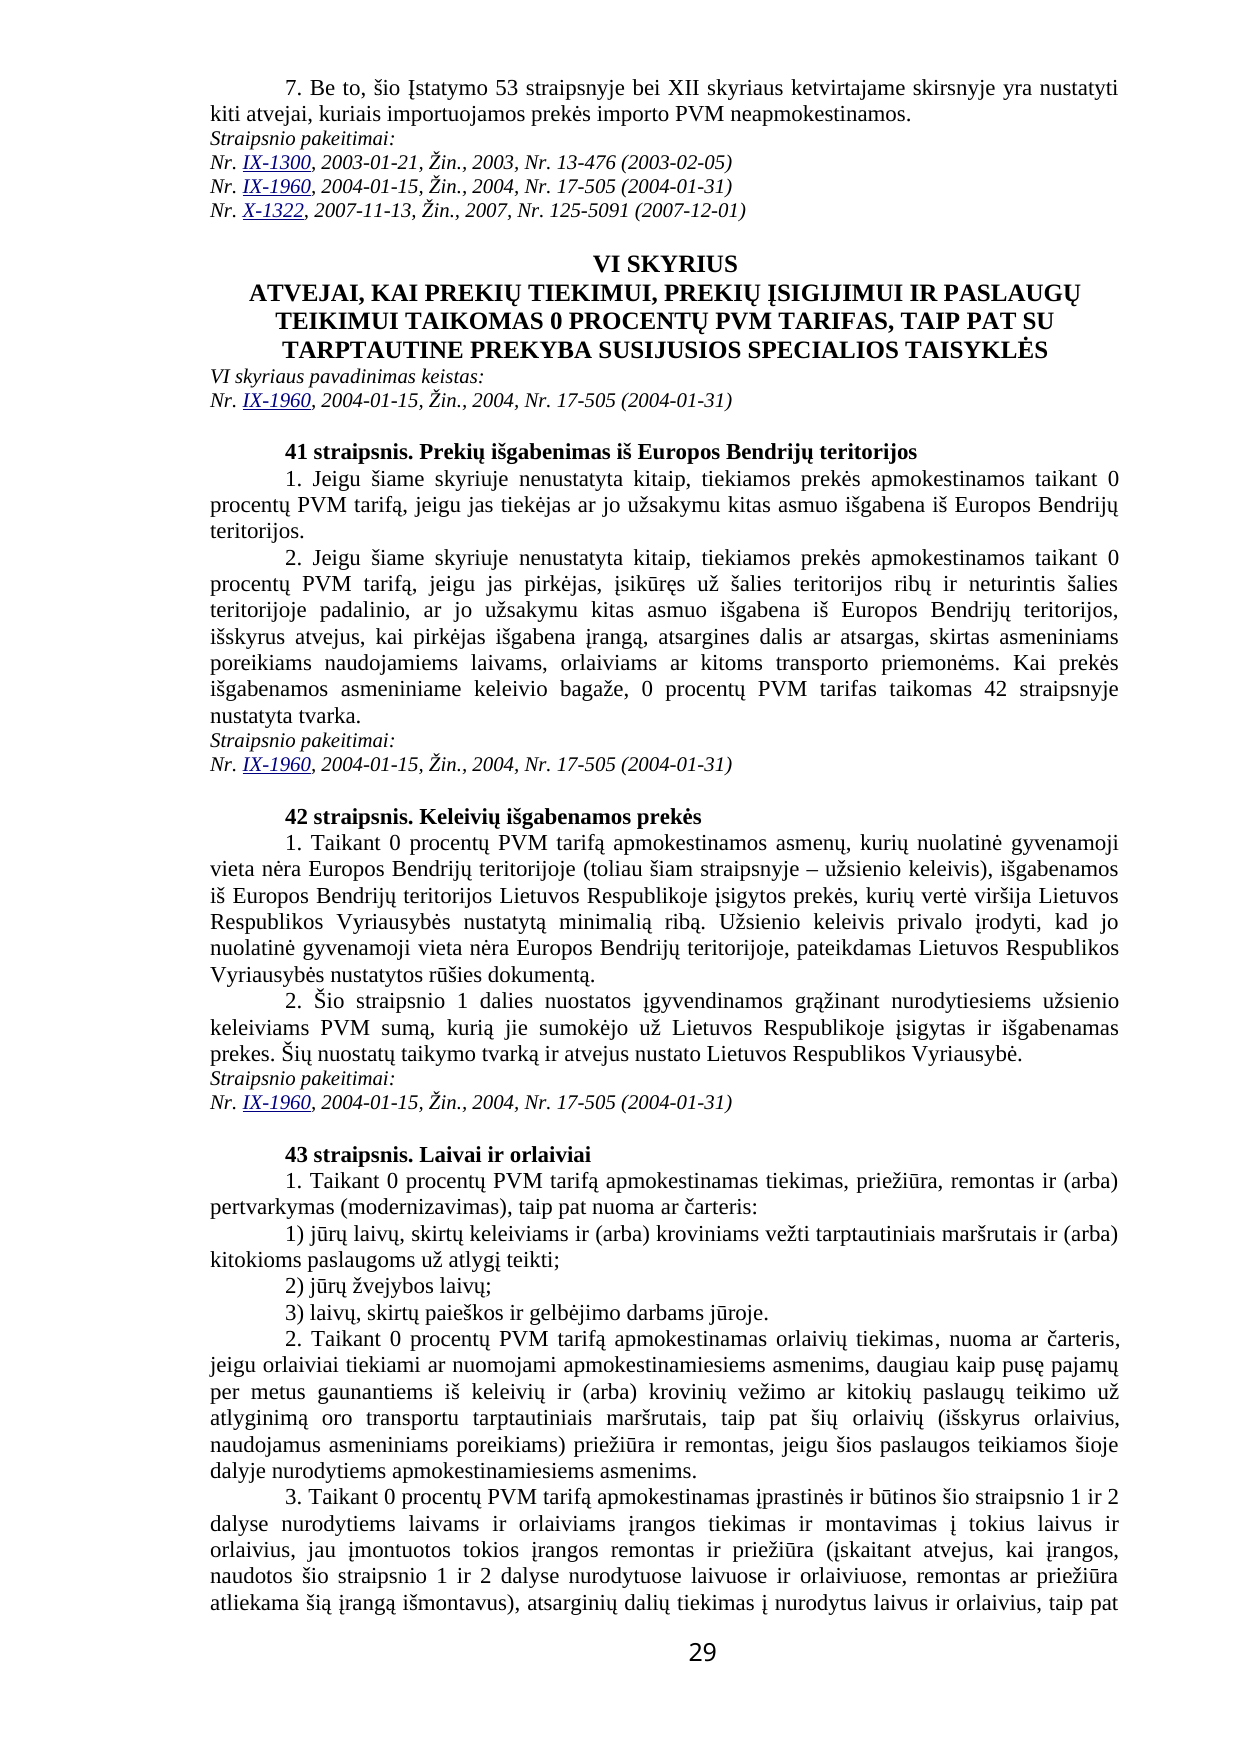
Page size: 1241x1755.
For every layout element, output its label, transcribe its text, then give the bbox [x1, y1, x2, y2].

text 1. Jeigu šiame skyriuje nenustatyta kitaip, tiekiamos prekės apmokestinamos taikant 0 procentų PVM tarifą, jeigu jas tiekėjas ar jo užsakymu kitas asmuo išgabena iš Europos Bendrijų teritorijos. [210, 465, 1120, 544]
text ATVEJAI, KAI PREKIŲ TIEKIMUI, PREKIŲ ĮSIGIJIMUI IR PASLAUGŲ TEIKIMUI TAIKOMAS 0 PROCENTŲ PVM TARIFAS, TAIP PAT SU TARPTAUTINE PREKYBA SUSIJUSIOS SPECIALIOS TAISYKLĖS [210, 278, 1120, 364]
text 1. Taikant 0 procentų PVM tarifą apmokestinamos asmenų, kurių nuolatinė gyvenamoji vieta nėra Europos Bendrijų teritorijoje (toliau šiam straipsnyje – užsienio keleivis), išgabenamos iš Europos Bendrijų teritorijos Lietuvos Respublikoje įsigytos prekės, kurių vertė viršija Lietuvos Respublikos Vyriausybės nustatytą minimalią ribą. Užsienio keleivis privalo įrodyti, kad jo nuolatinė gyvenamoji vieta nėra Europos Bendrijų teritorijoje, pateikdamas Lietuvos Respublikos Vyriausybės nustatytos rūšies dokumentą. [210, 829, 1120, 987]
text 3) laivų, skirtų paieškos ir gelbėjimo darbams jūroje. [210, 1299, 1120, 1325]
text Nr. IX-1960, 2004-01-15, Žin., 2004, Nr. 17-505 (2004-01-31) [210, 174, 1120, 198]
text 1. Taikant 0 procentų PVM tarifą apmokestinamas tiekimas, priežiūra, remontas ir (arba) pertvarkymas (modernizavimas), taip pat nuoma ar čarteris: [210, 1167, 1120, 1220]
text 2. Taikant 0 procentų PVM tarifą apmokestinamas orlaivių tiekimas, nuoma ar čarteris, jeigu orlaiviai tiekiami ar nuomojami apmokestinamiesiems asmenims, daugiau kaip pusę pajamų per metus gaunantiems iš keleivių ir (arba) krovinių vežimo ar kitokių paslaugų teikimo už atlyginimą oro transportu tarptautiniais maršrutais, taip pat šių orlaivių (išskyrus orlaivius, naudojamus asmeniniams poreikiams) priežiūra ir remontas, jeigu šios paslaugos teikiamos šioje dalyje nurodytiems apmokestinamiesiems asmenims. [210, 1325, 1120, 1483]
text 43 straipsnis. Laivai ir orlaiviai [210, 1141, 1120, 1167]
text Straipsnio pakeitimai: [210, 728, 1120, 752]
text Nr. IX-1960, 2004-01-15, Žin., 2004, Nr. 17-505 (2004-01-31) [210, 1090, 1120, 1114]
text 41 straipsnis. Prekių išgabenimas iš Europos Bendrijų teritorijos [210, 438, 1120, 465]
text VI SKYRIUS [210, 249, 1120, 278]
text 7. Be to, šio Įstatymo 53 straipsnyje bei XII skyriaus ketvirtajame skirsnyje yra nustatyti kiti atvejai, kuriais importuojamos prekės importo PVM neapmokestinamos. [210, 73, 1120, 126]
text VI skyriaus pavadinimas keistas: [210, 364, 1120, 388]
text Nr. X-1322, 2007-11-13, Žin., 2007, Nr. 125-5091 (2007-12-01) [210, 198, 1120, 222]
text Straipsnio pakeitimai: [210, 126, 1120, 150]
text Straipsnio pakeitimai: [210, 1066, 1120, 1090]
text 1) jūrų laivų, skirtų keleiviams ir (arba) kroviniams vežti tarptautiniais maršrutais ir (arba) kitokioms paslaugoms už atlygį teikti; [210, 1220, 1120, 1272]
text 2. Jeigu šiame skyriuje nenustatyta kitaip, tiekiamos prekės apmokestinamos taikant 0 procentų PVM tarifą, jeigu jas pirkėjas, įsikūręs už šalies teritorijos ribų ir neturintis šalies teritorijoje padalinio, ar jo užsakymu kitas asmuo išgabena iš Europos Bendrijų teritorijos, išskyrus atvejus, kai pirkėjas išgabena įrangą, atsargines dalis ar atsargas, skirtas asmeniniams poreikiams naudojamiems laivams, orlaiviams ar kitoms transporto priemonėms. Kai prekės išgabenamos asmeniniame keleivio bagaže, 0 procentų PVM tarifas taikomas 42 straipsnyje nustatyta tvarka. [210, 544, 1120, 728]
text 2. Šio straipsnio 1 dalies nuostatos įgyvendinamos grąžinant nurodytiesiems užsienio keleiviams PVM sumą, kurią jie sumokėjo už Lietuvos Respublikoje įsigytas ir išgabenamas prekes. Šių nuostatų taikymo tvarką ir atvejus nustato Lietuvos Respublikos Vyriausybė. [210, 987, 1120, 1066]
text 3. Taikant 0 procentų PVM tarifą apmokestinamas įprastinės ir būtinos šio straipsnio 1 ir 2 dalyse nurodytiems laivams ir orlaiviams įrangos tiekimas ir montavimas į tokius laivus ir orlaivius, jau įmontuotos tokios įrangos remontas ir priežiūra (įskaitant atvejus, kai įrangos, naudotos šio straipsnio 1 ir 2 dalyse nurodytuose laivuose ir orlaiviuose, remontas ar priežiūra atliekama šią įrangą išmontavus), atsarginių dalių tiekimas į nurodytus laivus ir orlaivius, taip pat [210, 1483, 1120, 1615]
text 2) jūrų žvejybos laivų; [210, 1272, 1120, 1299]
text Nr. IX-1960, 2004-01-15, Žin., 2004, Nr. 17-505 (2004-01-31) [210, 752, 1120, 776]
text Nr. IX-1960, 2004-01-15, Žin., 2004, Nr. 17-505 (2004-01-31) [210, 388, 1120, 412]
text Nr. IX-1300, 2003-01-21, Žin., 2003, Nr. 13-476 (2003-02-05) [210, 150, 1120, 174]
text 42 straipsnis. Keleivių išgabenamos prekės [210, 803, 1120, 829]
